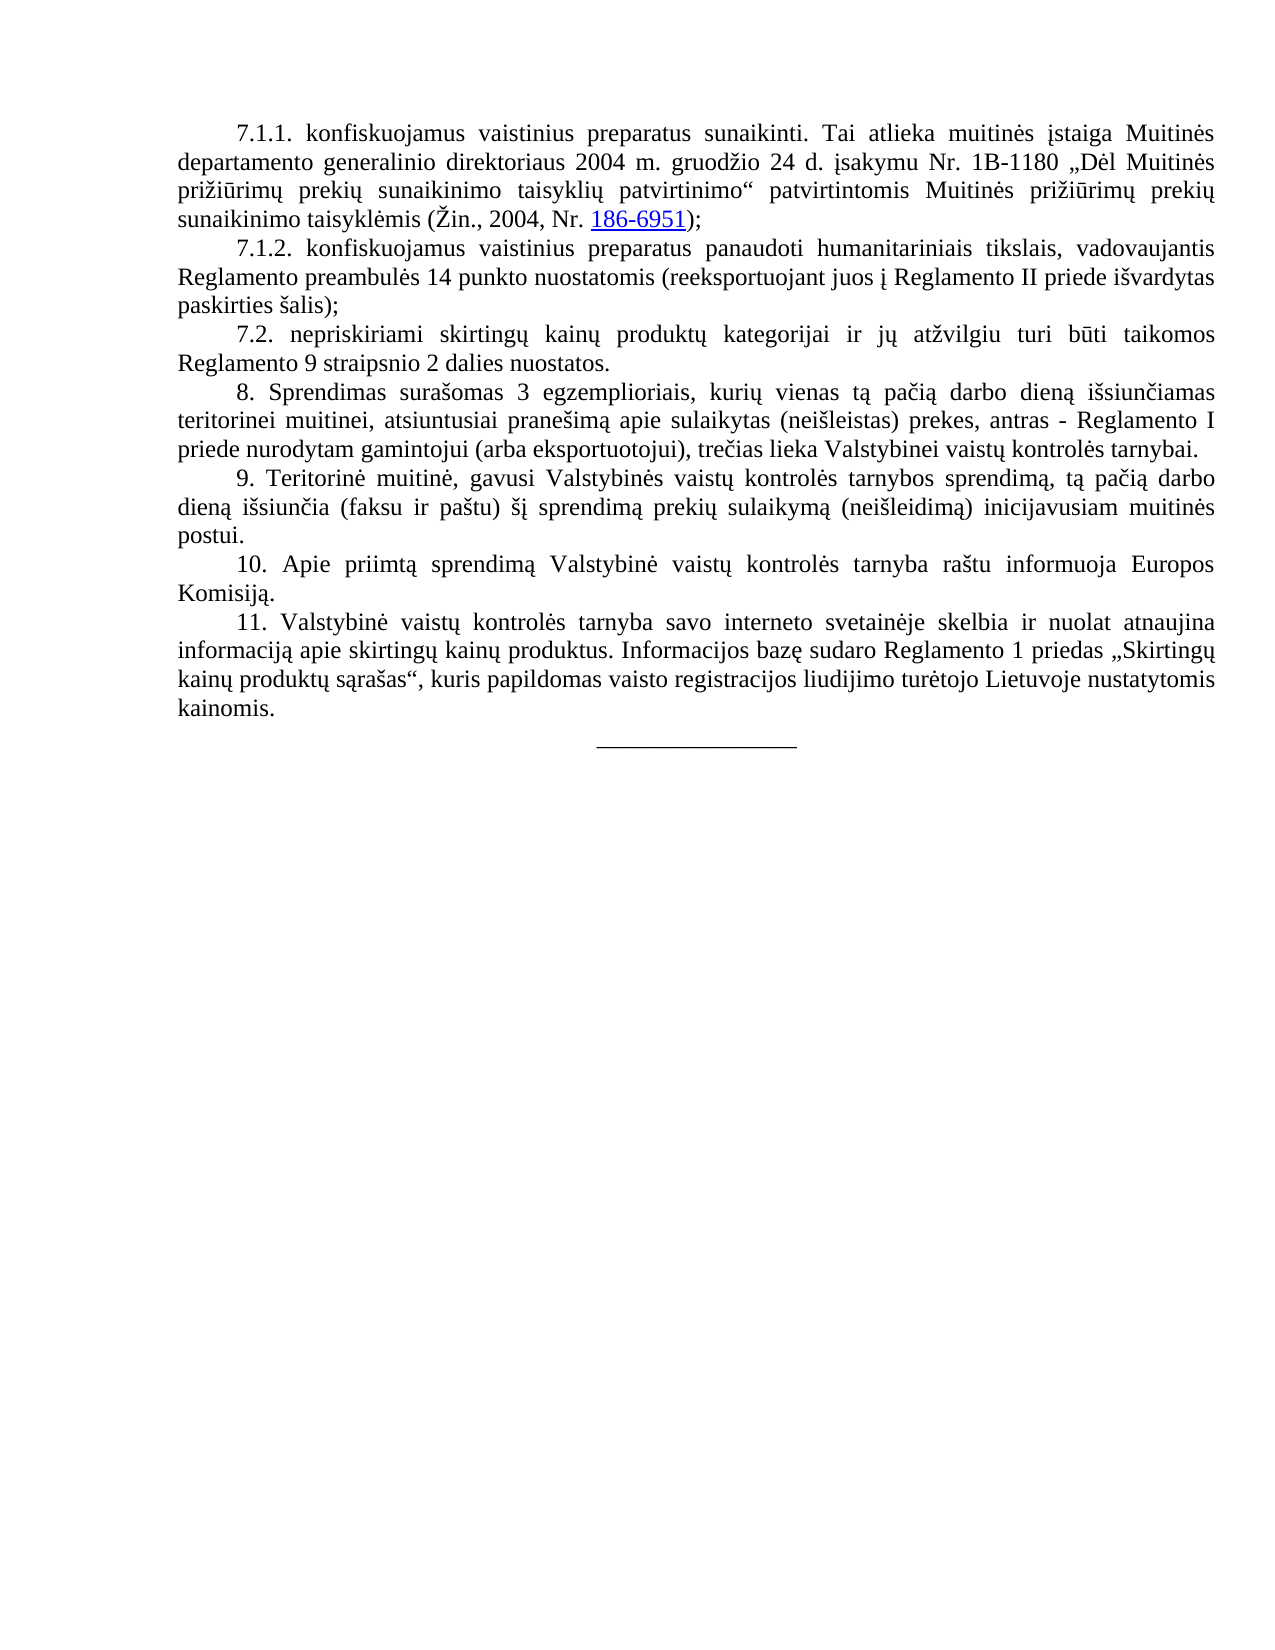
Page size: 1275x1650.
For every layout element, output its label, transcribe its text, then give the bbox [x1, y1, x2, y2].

text 7.2. nepriskiriami skirtingų kainų produktų kategorijai ir jų atžvilgiu turi būti taikomos Reglamento 9 straipsnio 2 dalies nuostatos. [177, 319, 1216, 377]
text 11. Valstybinė vaistų kontrolės tarnyba savo interneto svetainėje skelbia ir nuolat atnaujina informaciją apie skirtingų kainų produktus. Informacijos bazę sudaro Reglamento 1 priedas „Skirtingų kainų produktų sąrašas“, kuris papildomas vaisto registracijos liudijimo turėtojo Lietuvoje nustatytomis kainomis. [177, 607, 1216, 722]
text 9. Teritorinė muitinė, gavusi Valstybinės vaistų kontrolės tarnybos sprendimą, tą pačią darbo dieną išsiunčia (faksu ir paštu) šį sprendimą prekių sulaikymą (neišleidimą) inicijavusiam muitinės postui. [177, 463, 1216, 549]
text 7.1.2. konfiskuojamus vaistinius preparatus panaudoti humanitariniais tikslais, vadovaujantis Reglamento preambulės 14 punkto nuostatomis (reeksportuojant juos į Reglamento II priede išvardytas paskirties šalis); [177, 233, 1216, 319]
text ________________ [177, 722, 1216, 751]
text 7.1.1. konfiskuojamus vaistinius preparatus sunaikinti. Tai atlieka muitinės įstaiga Muitinės departamento generalinio direktoriaus 2004 m. gruodžio 24 d. įsakymu Nr. 1B-1180 „Dėl Muitinės prižiūrimų prekių sunaikinimo taisyklių patvirtinimo“ patvirtintomis Muitinės prižiūrimų prekių sunaikinimo taisyklėmis (Žin., 2004, Nr. 186-6951); [177, 118, 1216, 233]
text 8. Sprendimas surašomas 3 egzemplioriais, kurių vienas tą pačią darbo dieną išsiunčiamas teritorinei muitinei, atsiuntusiai pranešimą apie sulaikytas (neišleistas) prekes, antras - Reglamento I priede nurodytam gamintojui (arba eksportuotojui), trečias lieka Valstybinei vaistų kontrolės tarnybai. [177, 377, 1216, 463]
text 10. Apie priimtą sprendimą Valstybinė vaistų kontrolės tarnyba raštu informuoja Europos Komisiją. [177, 549, 1216, 607]
